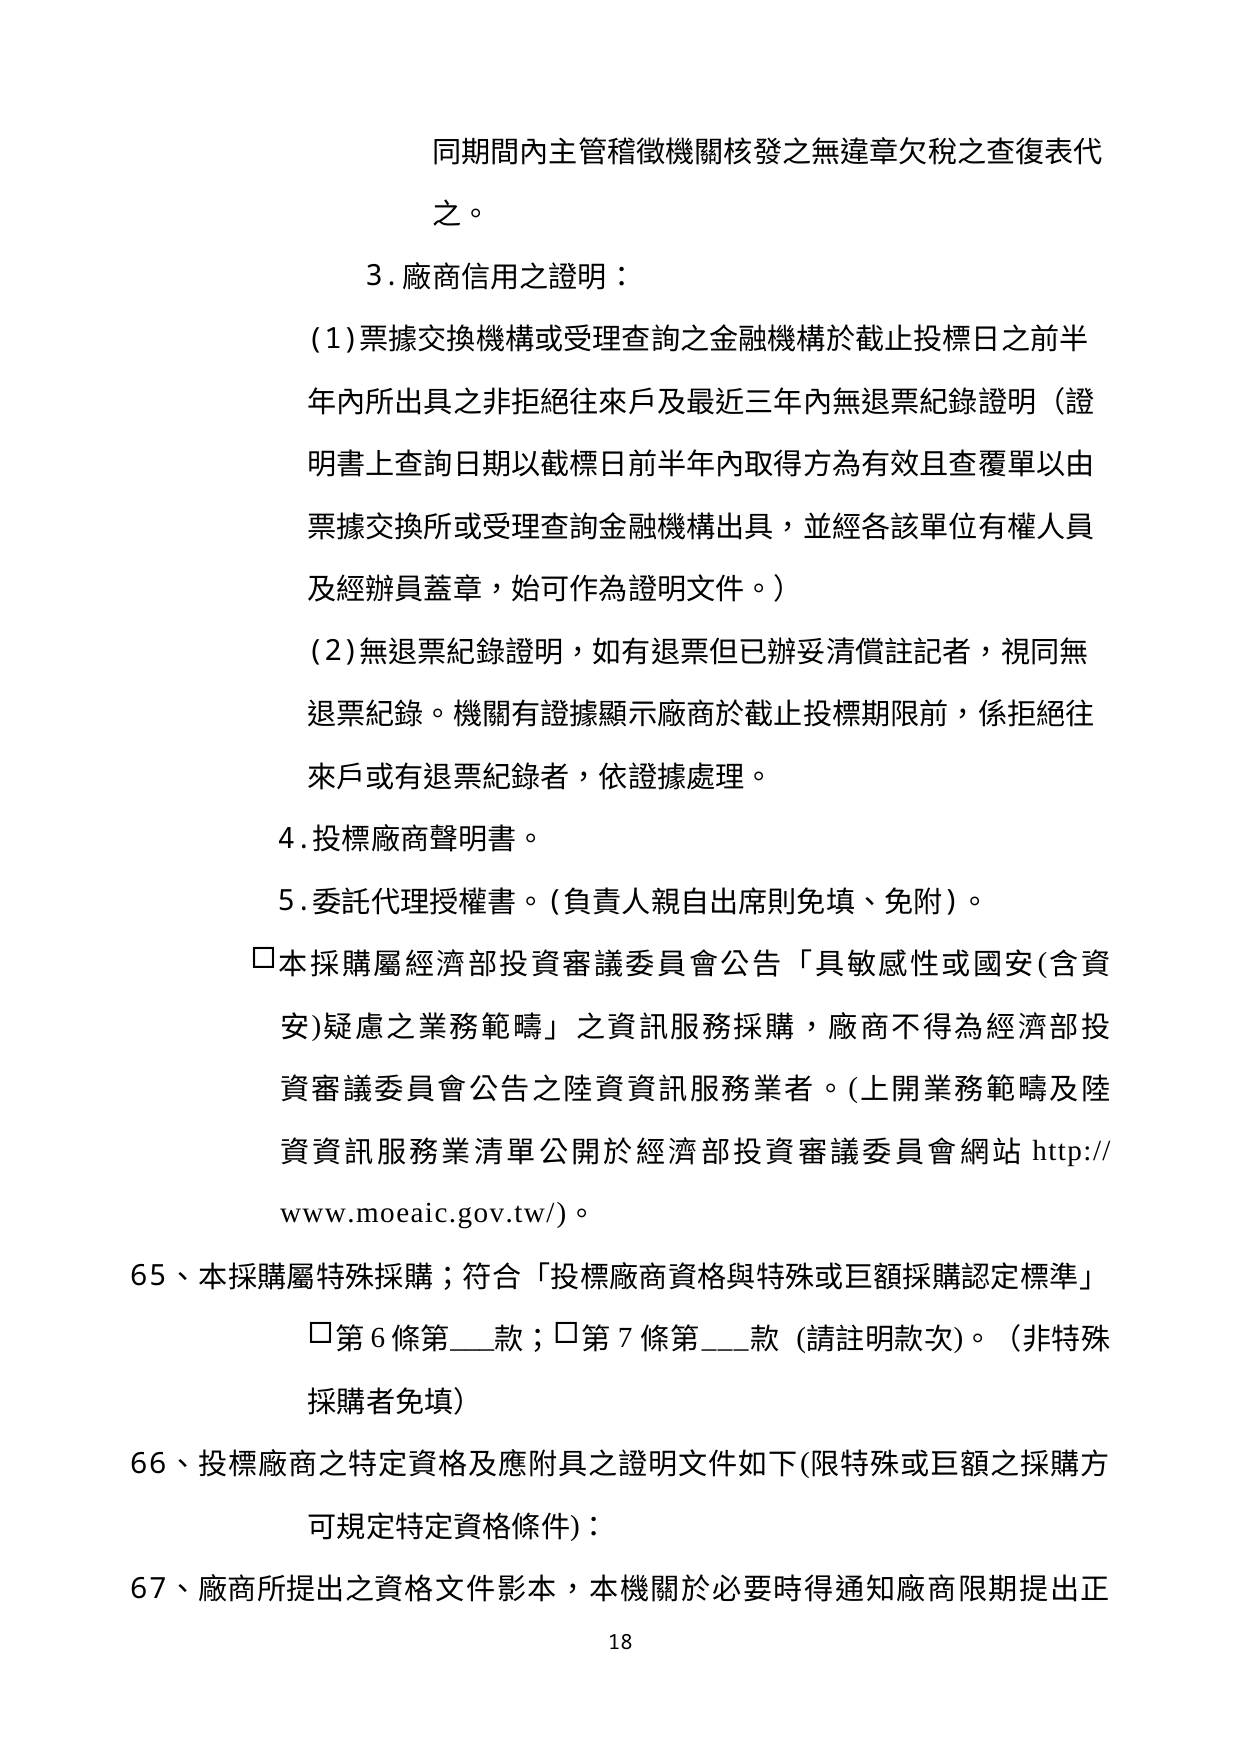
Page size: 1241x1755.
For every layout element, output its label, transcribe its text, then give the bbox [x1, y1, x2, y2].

text 5.委託代理授權書。(負責人親自出席則免填、免附)。 [217, 858, 1110, 920]
list 本採購屬特殊採購；符合「投標廠商資格與特殊或巨額採購認定標準」第6條第___款；第7條第___款 (請註明款次)。（非特殊採購者免填） [130, 1233, 1110, 1420]
list 廠商所提出之資格文件影本，本機關於必要時得通知廠商限期提出正 [130, 1545, 1110, 1608]
list 同期間內主管稽徵機關核發之無違章欠稅之查復表代之。 [365, 108, 1110, 233]
list 投標廠商之特定資格及應附具之證明文件如下(限特殊或巨額之採購方可規定特定資格條件)： [130, 1420, 1110, 1545]
text 4.投標廠商聲明書。 [217, 795, 1110, 858]
list 廠商信用之證明： [365, 233, 1110, 295]
text (1)票據交換機構或受理查詢之金融機構於截止投標日之前半年內所出具之非拒絕往來戶及最近三年內無退票紀錄證明（證明書上查詢日期以截標日前半年內取得方為有效且查覆單以由票據交換所或受理查詢金融機構出具，並經各該單位有權人員及經辦員蓋章，始可作為證明文件。） [307, 295, 1110, 608]
text 本採購屬經濟部投資審議委員會公告「具敏感性或國安(含資安)疑慮之業務範疇」之資訊服務採購，廠商不得為經濟部投資審議委員會公告之陸資資訊服務業者。(上開業務範疇及陸資資訊服務業清單公開於經濟部投資審議委員會網站http://www.moeaic.gov.tw/)。 [130, 920, 1110, 1233]
text (2)無退票紀錄證明，如有退票但已辦妥清償註記者，視同無退票紀錄。機關有證據顯示廠商於截止投標期限前，係拒絕往來戶或有退票紀錄者，依證據處理。 [307, 608, 1110, 795]
